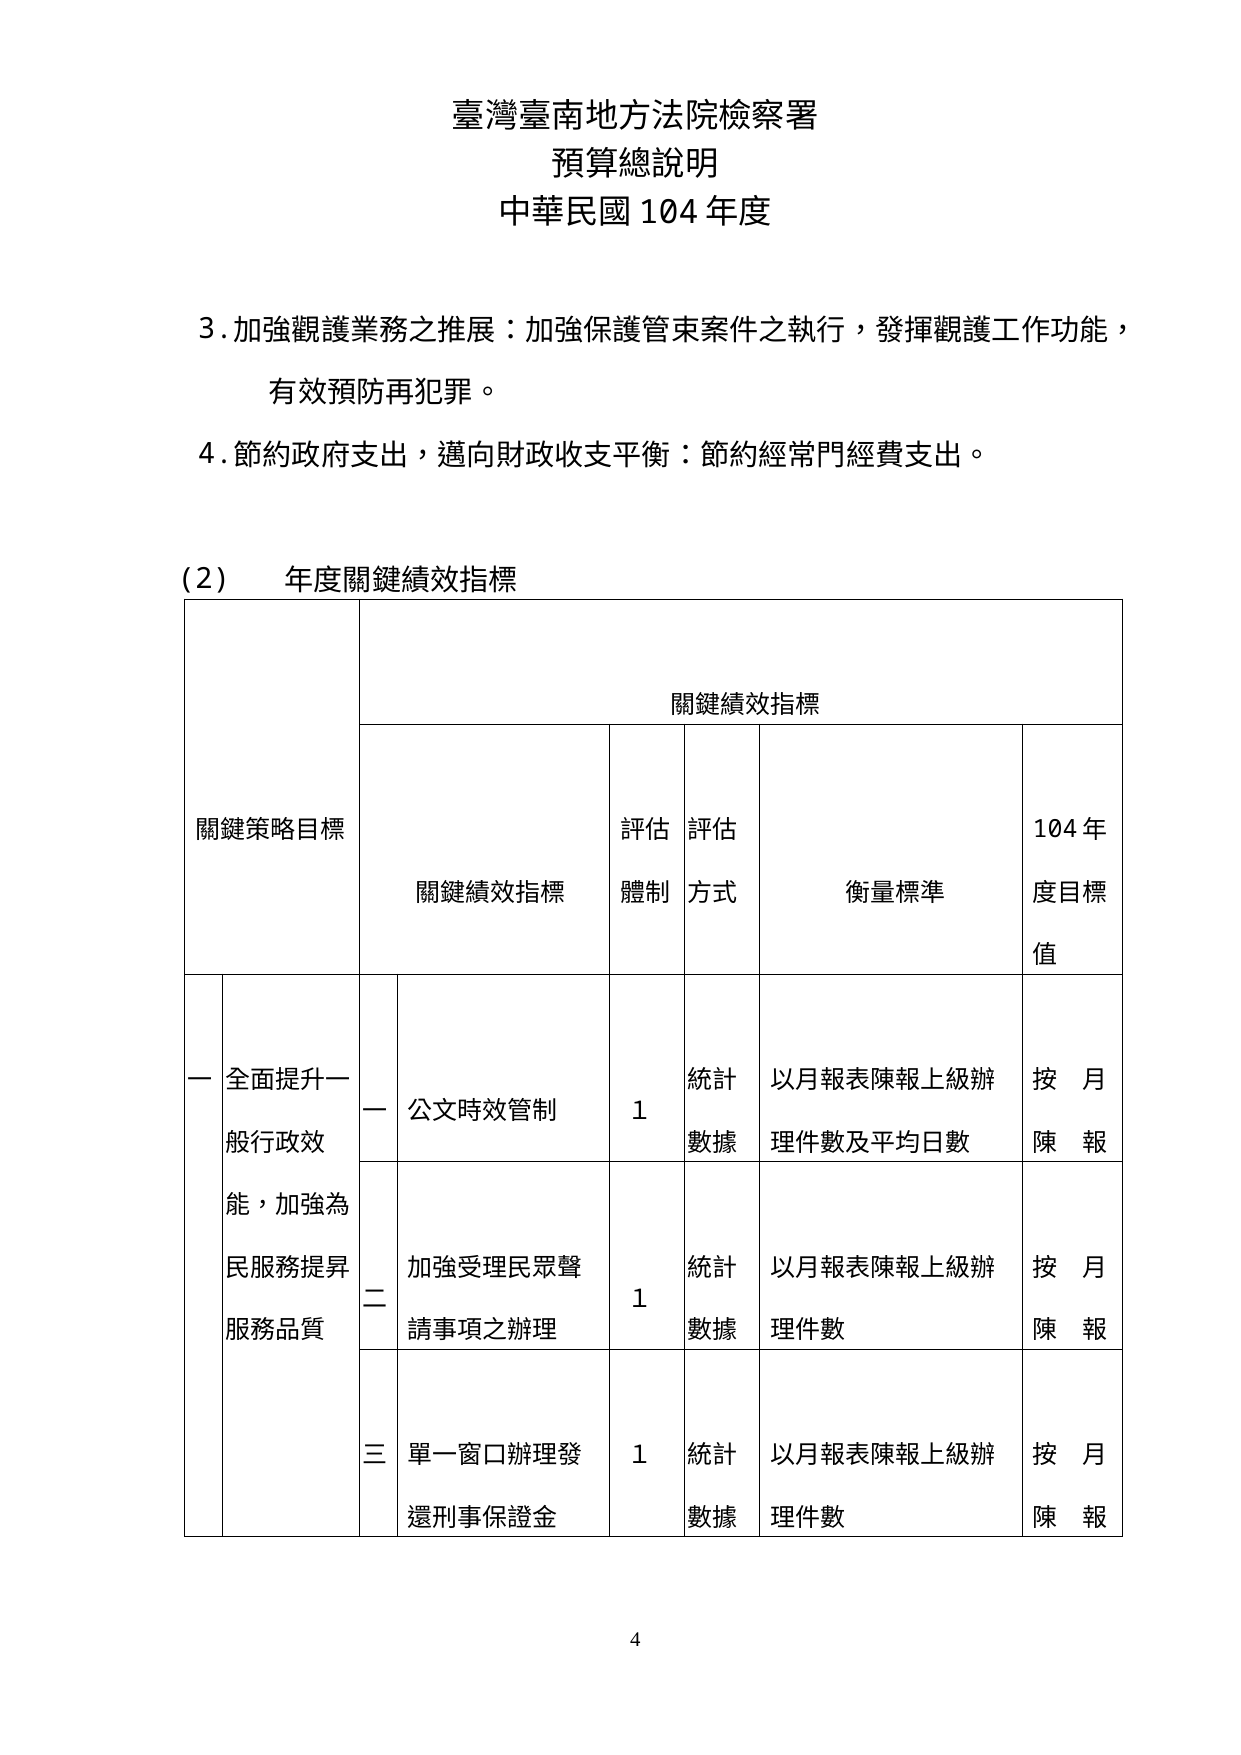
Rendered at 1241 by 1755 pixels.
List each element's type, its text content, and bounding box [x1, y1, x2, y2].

table_cell 二 [360, 1162, 397, 1348]
table_cell １ [610, 975, 684, 1161]
table_cell 按 月陳 報 [1023, 1162, 1122, 1348]
table_cell 以月報表陳報上級辦理件數 [760, 1350, 1022, 1536]
list 加強觀護業務之推展：加強保護管束案件之執行，發揮觀護工作功能，有效預防再犯罪。 [198, 286, 1122, 411]
table_cell 衡量標準 [760, 725, 1022, 973]
table_cell 三 [360, 1350, 397, 1536]
list 年度關鍵績效指標 [177, 536, 1122, 598]
table_cell 104年度目標值 [1023, 725, 1122, 973]
table_header 關鍵績效指標 [360, 600, 1122, 723]
table_cell 加強受理民眾聲請事項之辦理 [398, 1162, 609, 1348]
table_cell 公文時效管制 [398, 975, 609, 1161]
table_cell 評估體制 [610, 725, 684, 973]
table_cell 一 [360, 975, 397, 1161]
list 節約政府支出，邁向財政收支平衡：節約經常門經費支出。 [198, 411, 1122, 473]
table_cell １ [610, 1162, 684, 1348]
table_header 關鍵策略目標 [185, 600, 359, 973]
table_cell 統計數據 [685, 975, 759, 1161]
table_cell 按 月陳 報 [1023, 975, 1122, 1161]
table_cell 統計數據 [685, 1162, 759, 1348]
table_cell 關鍵績效指標 [360, 725, 609, 973]
table_cell 按 月陳 報 [1023, 1350, 1122, 1536]
table_cell 以月報表陳報上級辦理件數 [760, 1162, 1022, 1348]
table_cell １ [610, 1350, 684, 1536]
table_cell 一 [185, 975, 222, 1536]
table_cell 全面提升一般行政效能，加強為民服務提昇服務品質 [223, 975, 359, 1536]
table_cell 單一窗口辦理發還刑事保證金 [398, 1350, 609, 1536]
table_cell 評估 方式 [685, 725, 759, 973]
table_cell 以月報表陳報上級辦理件數及平均日數 [760, 975, 1022, 1161]
table_cell 統計數據 [685, 1350, 759, 1536]
